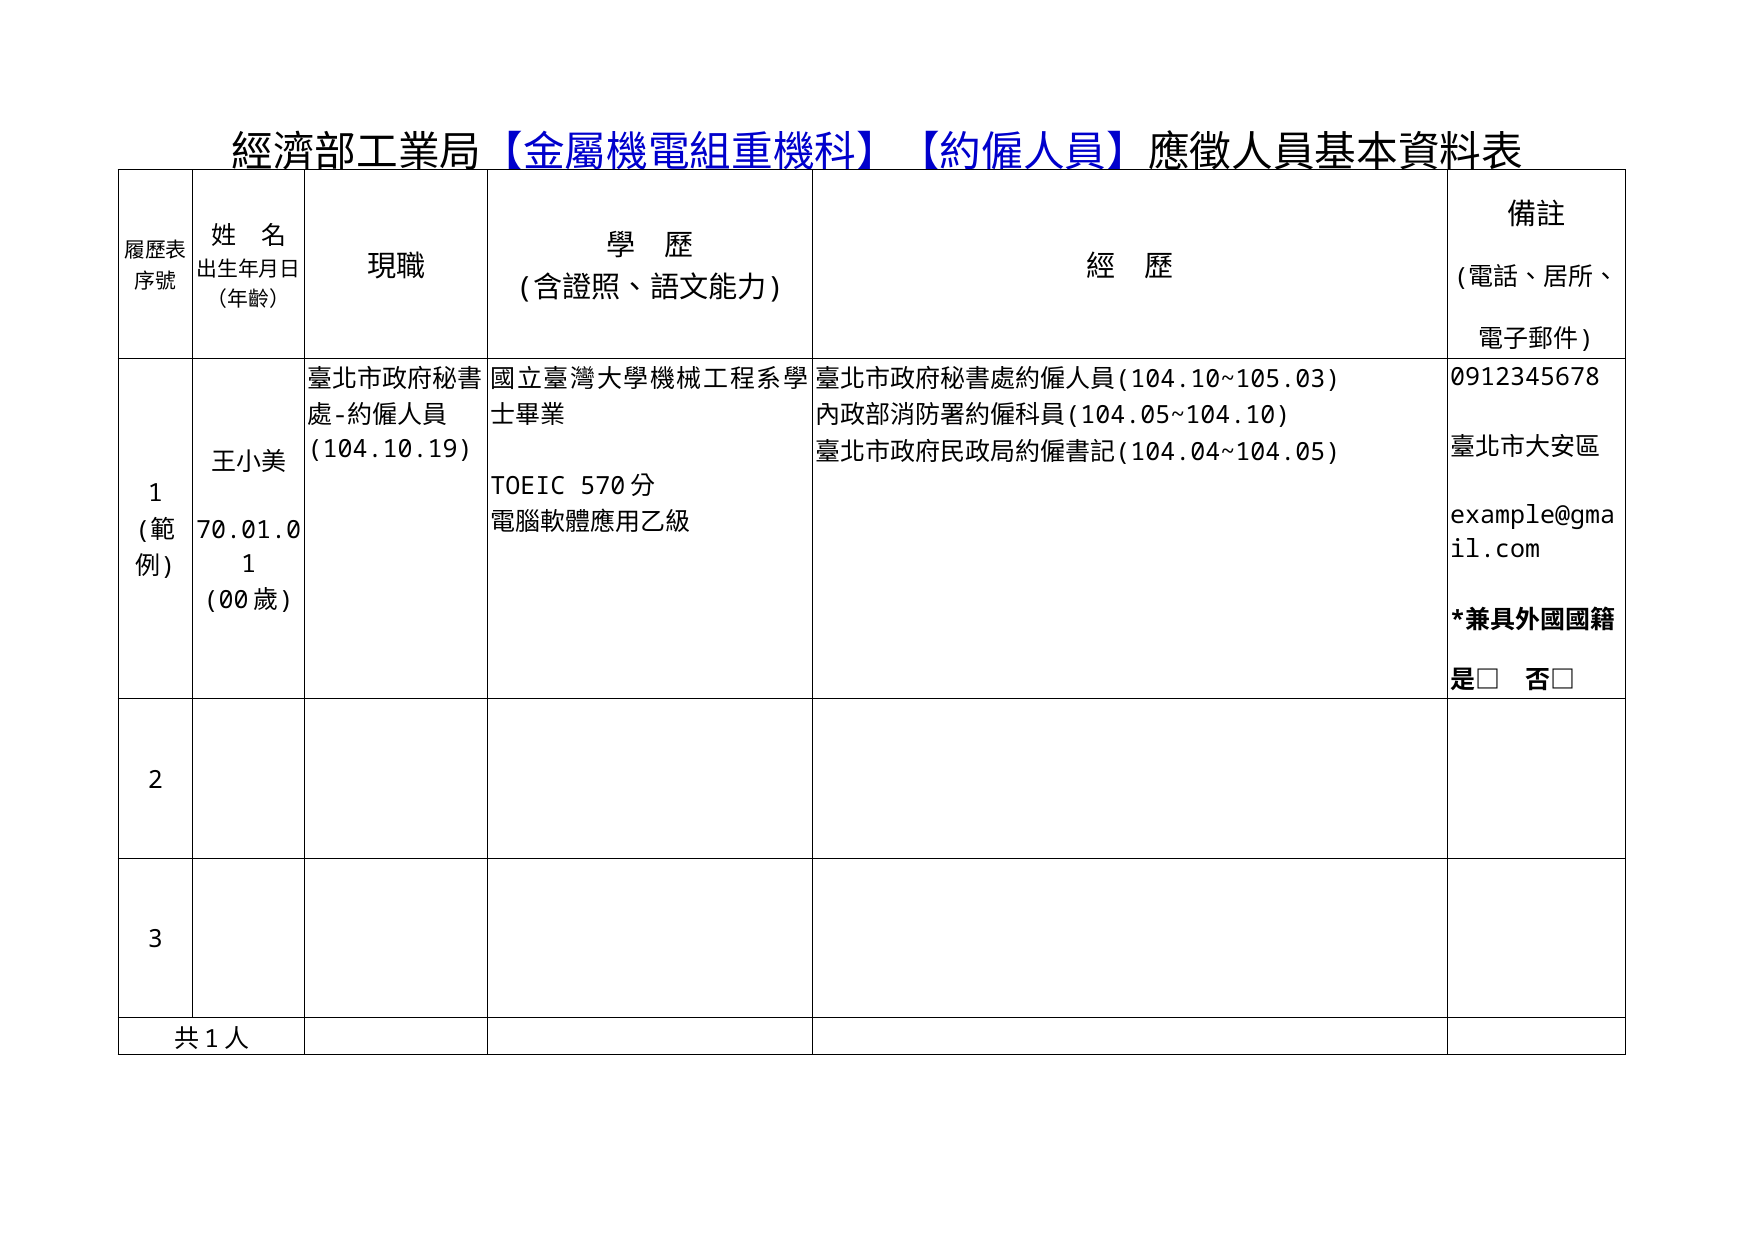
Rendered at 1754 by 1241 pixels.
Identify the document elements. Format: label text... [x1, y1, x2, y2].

table_cell 臺北市政府秘書處-約僱人員 (104.10.19) [305, 359, 487, 698]
table_cell 1 (範例) [119, 359, 192, 698]
table_cell [813, 1018, 1447, 1054]
table_header 經 歷 [813, 170, 1447, 358]
table_cell 臺北市政府秘書處約僱人員(104.10~105.03) 內政部消防署約僱科員(104.05~104.10) 臺北市政府民政局約僱書記(104.04~104.05) [813, 359, 1447, 698]
table_cell 國立臺灣大學機械工程系學士畢業 TOEIC 570分 電腦軟體應用乙級 [488, 359, 812, 698]
table_cell 0912345678 臺北市大安區 example@gmail.com *兼具外國國籍 是□ 否□ [1448, 359, 1625, 698]
table_cell [1448, 699, 1625, 857]
table_cell [305, 1018, 487, 1054]
table_header 備註 (電話、居所、電子郵件) [1448, 170, 1625, 358]
table_cell [305, 699, 487, 857]
table_cell [1448, 859, 1625, 1017]
table_cell 2 [119, 699, 192, 857]
table_cell [193, 859, 304, 1017]
table_header 姓 名 出生年月日 （年齡） [193, 170, 304, 358]
text 經濟部工業局【金屬機電組重機科】【約僱人員】應徵人員基本資料表 [118, 107, 1636, 169]
table_header 現職 [305, 170, 487, 358]
table_cell [193, 699, 304, 857]
table_cell 王小美 70.01.01 (00歲) [193, 359, 304, 698]
table_cell 3 [119, 859, 192, 1017]
table_cell [813, 859, 1447, 1017]
table_header 履歷表序號 [119, 170, 192, 358]
table_cell [488, 1018, 812, 1054]
table_cell [305, 859, 487, 1017]
table_cell [488, 859, 812, 1017]
table_cell [1448, 1018, 1625, 1054]
table_cell [813, 699, 1447, 857]
table_cell 共1人 [119, 1018, 304, 1054]
table_cell [488, 699, 812, 857]
table_header 學 歷 (含證照、語文能力) [488, 170, 812, 358]
